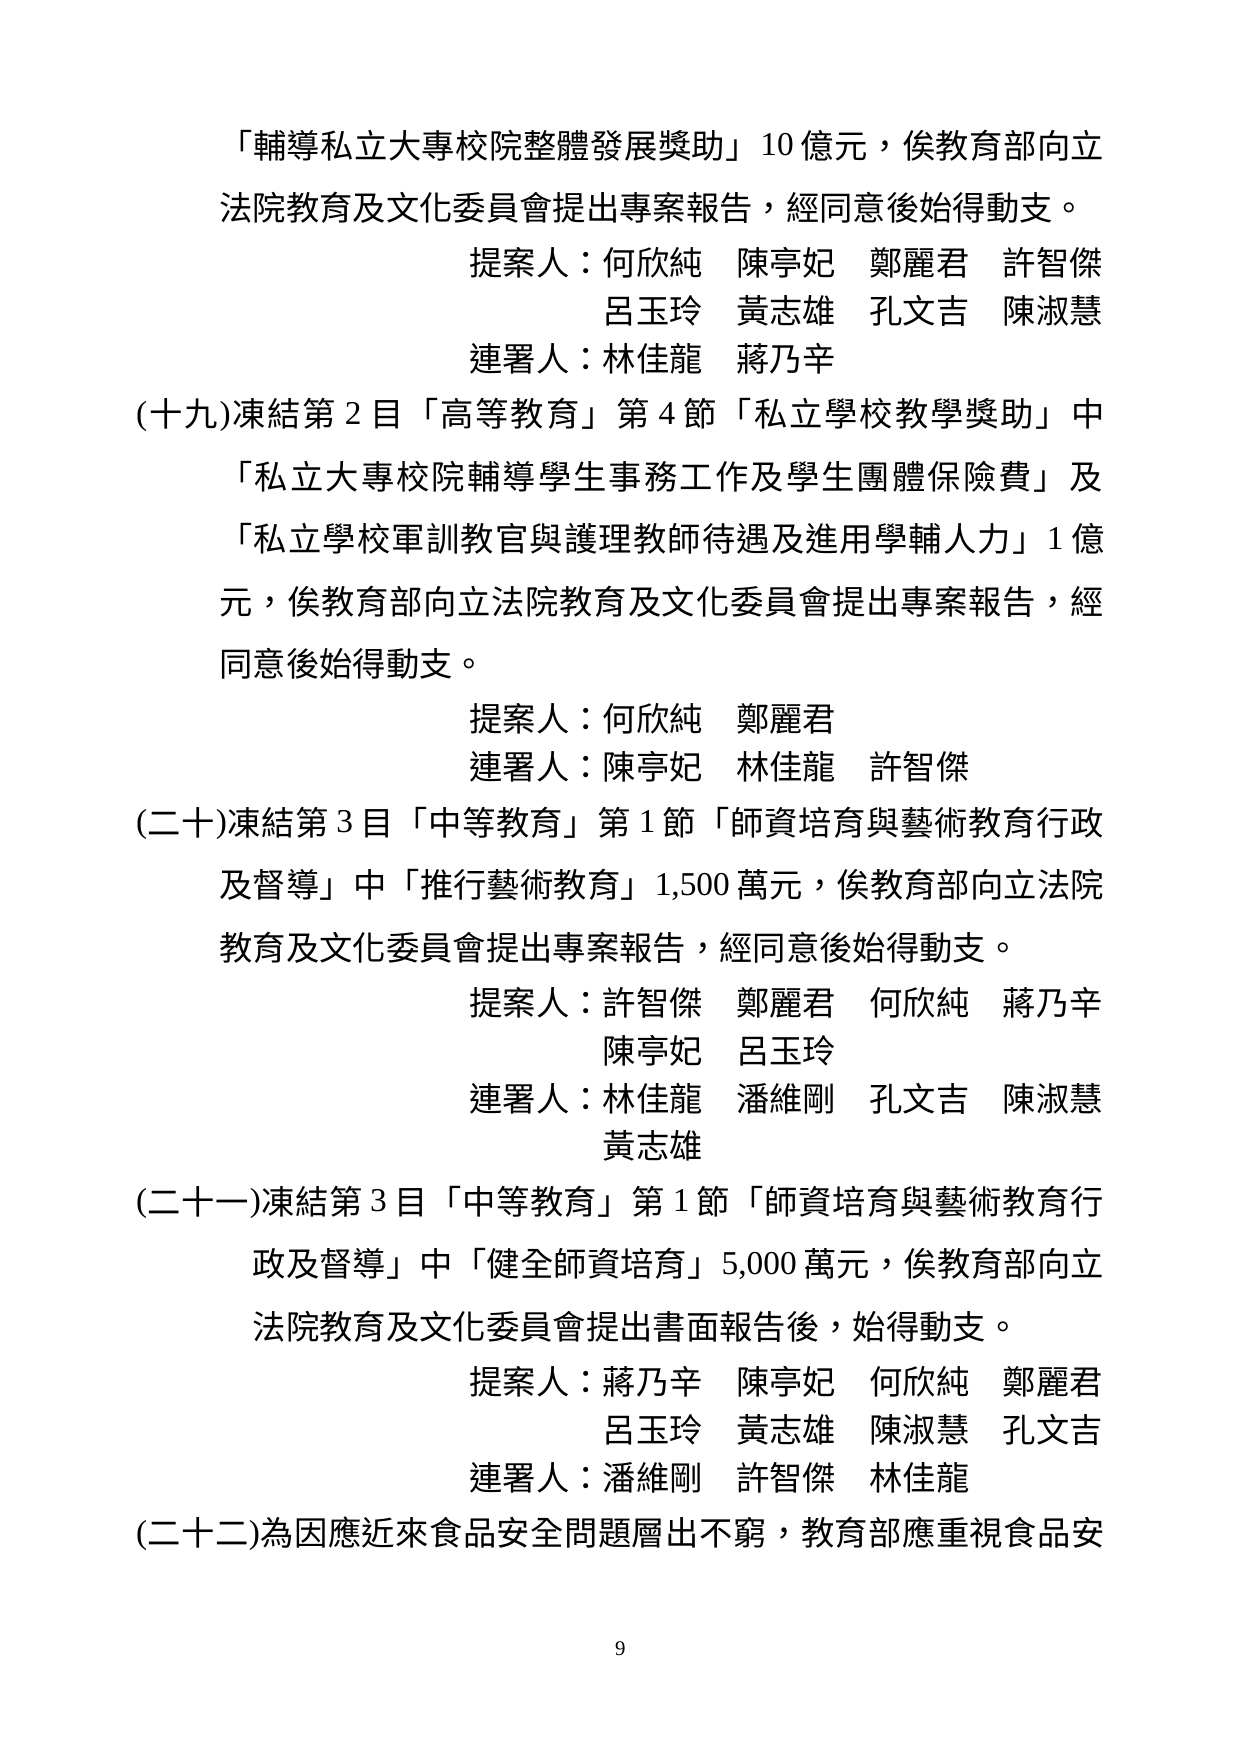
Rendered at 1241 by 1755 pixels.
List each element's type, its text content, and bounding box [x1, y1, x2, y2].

text 連署人：潘維剛 許智傑 林佳龍 [136, 1452, 1104, 1500]
text 提案人：何欣純 陳亭妃 鄭麗君 許智傑 [136, 237, 1104, 285]
text 提案人：蔣乃辛 陳亭妃 何欣純 鄭麗君 [136, 1356, 1104, 1404]
text 「輔導私立大專校院整體發展獎助」10億元，俟教育部向立法院教育及文化委員會提出專案報告，經同意後始得動支。 [136, 112, 1104, 237]
text 呂玉玲 黃志雄 陳淑慧 孔文吉 [136, 1404, 1104, 1452]
text (二十一)凍結第3目「中等教育」第1節「師資培育與藝術教育行政及督導」中「健全師資培育」5,000萬元，俟教育部向立法院教育及文化委員會提出書面報告後，始得動支。 [136, 1168, 1104, 1356]
text (二十二)為因應近來食品安全問題層出不窮，教育部應重視食品安 [136, 1500, 1104, 1562]
text 提案人：許智傑 鄭麗君 何欣純 蔣乃辛 [136, 977, 1104, 1025]
text 呂玉玲 黃志雄 孔文吉 陳淑慧 [136, 285, 1104, 333]
text 提案人：何欣純 鄭麗君 [136, 693, 1104, 741]
text 連署人：陳亭妃 林佳龍 許智傑 [136, 741, 1104, 789]
text (十九)凍結第2目「高等教育」第4節「私立學校教學獎助」中「私立大專校院輔導學生事務工作及學生團體保險費」及「私立學校軍訓教官與護理教師待遇及進用學輔人力」1億元，俟教育部向立法院教育及文化委員會提出專案報告，經同意後始得動支。 [136, 381, 1104, 693]
text 黃志雄 [136, 1121, 1104, 1168]
text 連署人：林佳龍 潘維剛 孔文吉 陳淑慧 [136, 1073, 1104, 1121]
text 陳亭妃 呂玉玲 [136, 1025, 1104, 1073]
text 連署人：林佳龍 蔣乃辛 [136, 333, 1104, 381]
text (二十)凍結第3目「中等教育」第1節「師資培育與藝術教育行政及督導」中「推行藝術教育」1,500萬元，俟教育部向立法院教育及文化委員會提出專案報告，經同意後始得動支。 [136, 789, 1104, 977]
